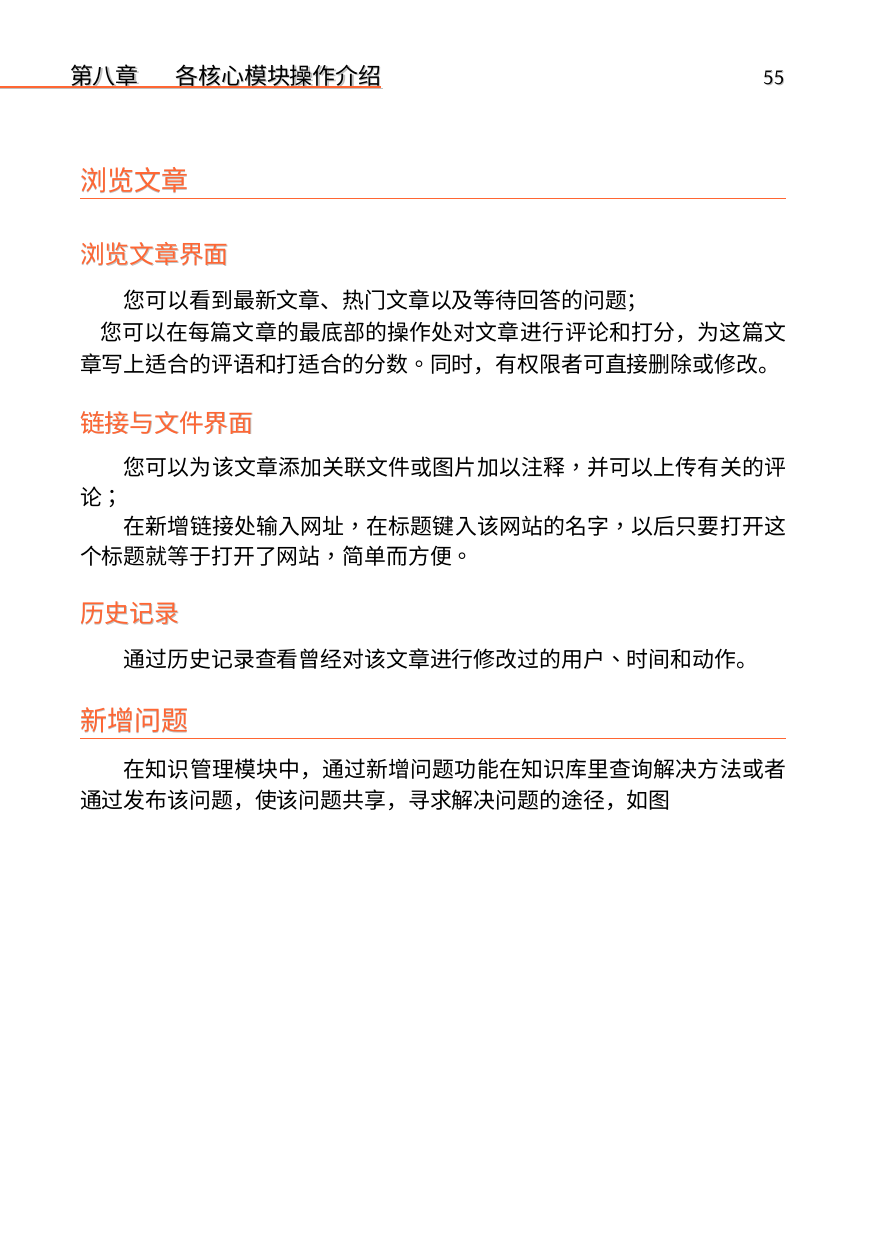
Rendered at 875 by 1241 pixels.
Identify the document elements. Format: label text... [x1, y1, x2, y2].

text 您可以为该文章添加关联文件或图片加以注释，并可以上传有关的评论； [80, 452, 786, 511]
subtitle 浏览文章界面 [80, 237, 786, 271]
subtitle 历史记录 [80, 596, 786, 630]
subtitle 新增问题 [80, 699, 786, 738]
text 您可以看到最新文章、热门文章以及等待回答的问题； [80, 283, 786, 315]
text 通过历史记录查看曾经对该文章进行修改过的用户、时间和动作。 [80, 642, 786, 674]
text 在新增链接处输入网址，在标题键入该网站的名字，以后只要打开这个标题就等于打开了网站，简单而方便。 [80, 511, 786, 571]
subtitle 链接与文件界面 [80, 403, 786, 439]
subtitle 浏览文章 [80, 159, 786, 198]
text 您可以在每篇文章的最底部的操作处对文章进行评论和打分，为这篇文章写上适合的评语和打适合的分数。同时，有权限者可直接删除或修改。 [80, 315, 786, 378]
text 在知识管理模块中，通过新增问题功能在知识库里查询解决方法或者通过发布该问题，使该问题共享，寻求解决问题的途径，如图 [80, 752, 786, 815]
